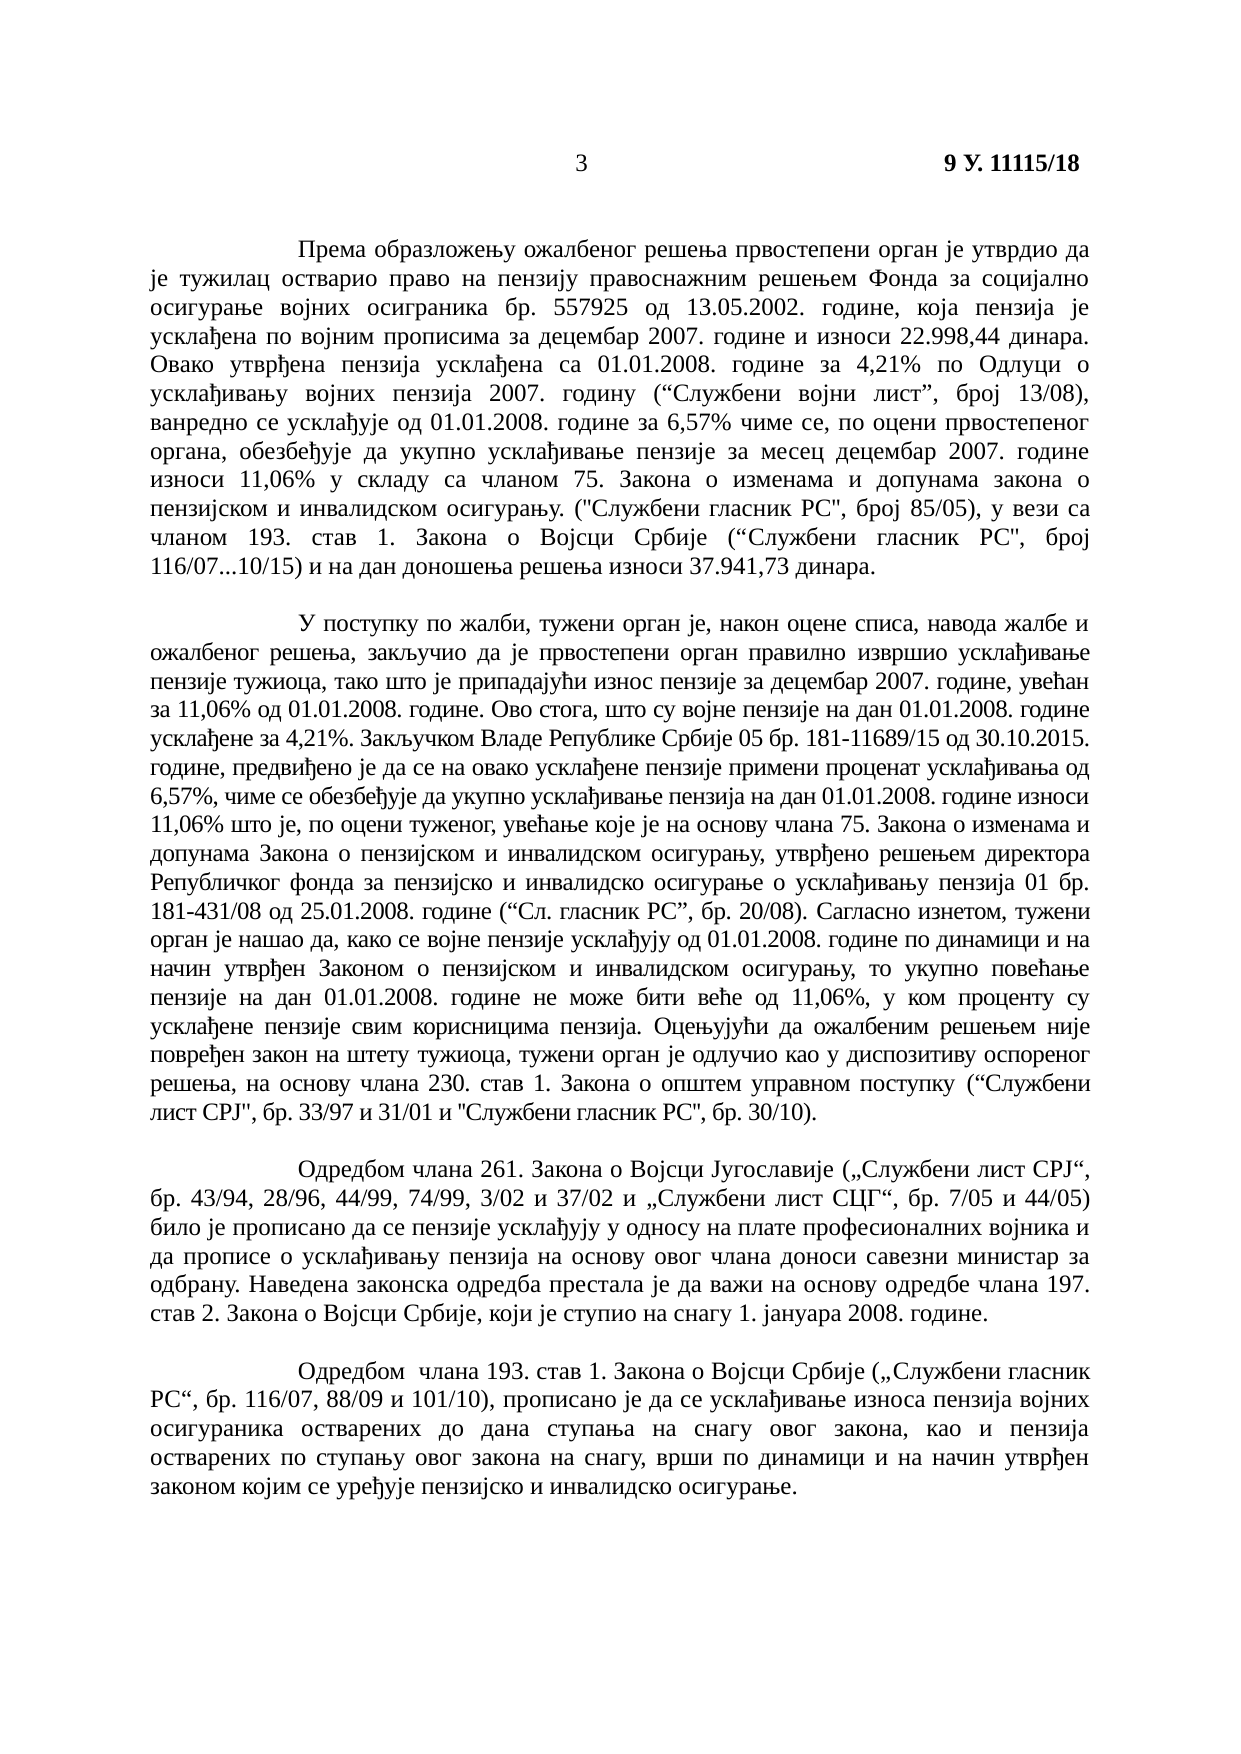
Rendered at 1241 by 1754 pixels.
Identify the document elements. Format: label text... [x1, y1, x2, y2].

text Према образложењу ожалбеног решења првостепени орган је утврдио да је тужилац остварио право на пензију правоснажним решењем Фонда за социјално осигурање војних осиграника бр. 557925 од 13.05.2002. године, која пензија је усклађена по војним прописима за децембар 2007. године и износи 22.998,44 динара. Овако утврђена пензија усклађена са 01.01.2008. године за 4,21% по Одлуци о усклађивању војних пензија 2007. годину (“Службени војни лист”, број 13/08), ванредно се усклађује од 01.01.2008. године за 6,57% чиме се, по оцени првостепеног органа, обезбеђује да укупно усклађивање пензије за месец децембар 2007. године износи 11,06% у складу са чланом 75. Закона о изменама и допунама закона о пензијском и инвалидском осигурању. (''Службени гласник РС'', број 85/05), у вези са чланом 193. став 1. Закона о Војсци Србије (“Службени гласник РС'', број 116/07...10/15) и на дан доношења решења износи 37.941,73 динара. [150, 234, 1091, 579]
text Одредбом члана 193. став 1. Закона о Војсци Србије („Службени гласник РС“, бр. 116/07, 88/09 и 101/10), прописано је да се усклађивање износа пензија војних осигураника остварених до дана ступања на снагу овог закона, као и пензија остварених по ступању овог закона на снагу, врши по динамици и на начин утврђен законом којим се уређује пензијско и инвалидско осигурање. [150, 1356, 1091, 1499]
text Одредбом члана 261. Закона о Војсци Југославије („Службени лист СРЈ“, бр. 43/94, 28/96, 44/99, 74/99, 3/02 и 37/02 и „Службени лист СЦГ“, бр. 7/05 и 44/05) било је прописано да се пензије усклађују у односу на плате професионалних војника и да прописе о усклађивању пензија на основу овог члана доноси савезни министар за одбрану. Наведена законска одредба престала је да важи на основу одредбе члана 197. став 2. Закона о Војсци Србије, који је ступио на снагу 1. јануара 2008. године. [150, 1154, 1091, 1327]
text У поступку по жалби, тужени орган је, након оцене списа, навода жалбе и ожалбеног решења, закључио да је првостепени орган правилно извршио усклађивање пензије тужиоца, тако што је припадајући износ пензије за децембар 2007. године, увећан за 11,06% од 01.01.2008. године. Ово стога, што су војне пензије на дан 01.01.2008. године усклађене за 4,21%. Закључком Владе Републике Србије 05 бр. 181-11689/15 од 30.10.2015. године, предвиђено је да се на овако усклађене пензије примени проценат усклађивања од 6,57%, чиме се обезбеђује да укупно усклађивање пензија на дан 01.01.2008. године износи 11,06% што је, по оцени туженог, увећање које је на основу члана 75. Закона о изменама и допунама Закона о пензијском и инвалидском осигурању, утврђено решењем директора Републичког фонда за пензијско и инвалидско осигурање о усклађивању пензија 01 бр. 181-431/08 од 25.01.2008. године (“Сл. гласник РС”, бр. 20/08). Сагласно изнетом, тужени орган је нашао да, како се војне пензије усклађују од 01.01.2008. године по динамици и на начин утврђен Законом о пензијском и инвалидском осигурању, то укупно повећање пензије на дан 01.01.2008. године не може бити веће од 11,06%, у ком проценту су усклађене пензије свим корисницима пензија. Оцењујући да ожалбеним решењем није повређен закон на штету тужиоца, тужени орган је одлучио као у диспозитиву оспореног решења, на основу члана 230. став 1. Закона о општем управном поступку (“Службени лист СРЈ", бр. 33/97 и 31/01 и ''Службени гласник РС'', бр. 30/10). [150, 608, 1091, 1126]
